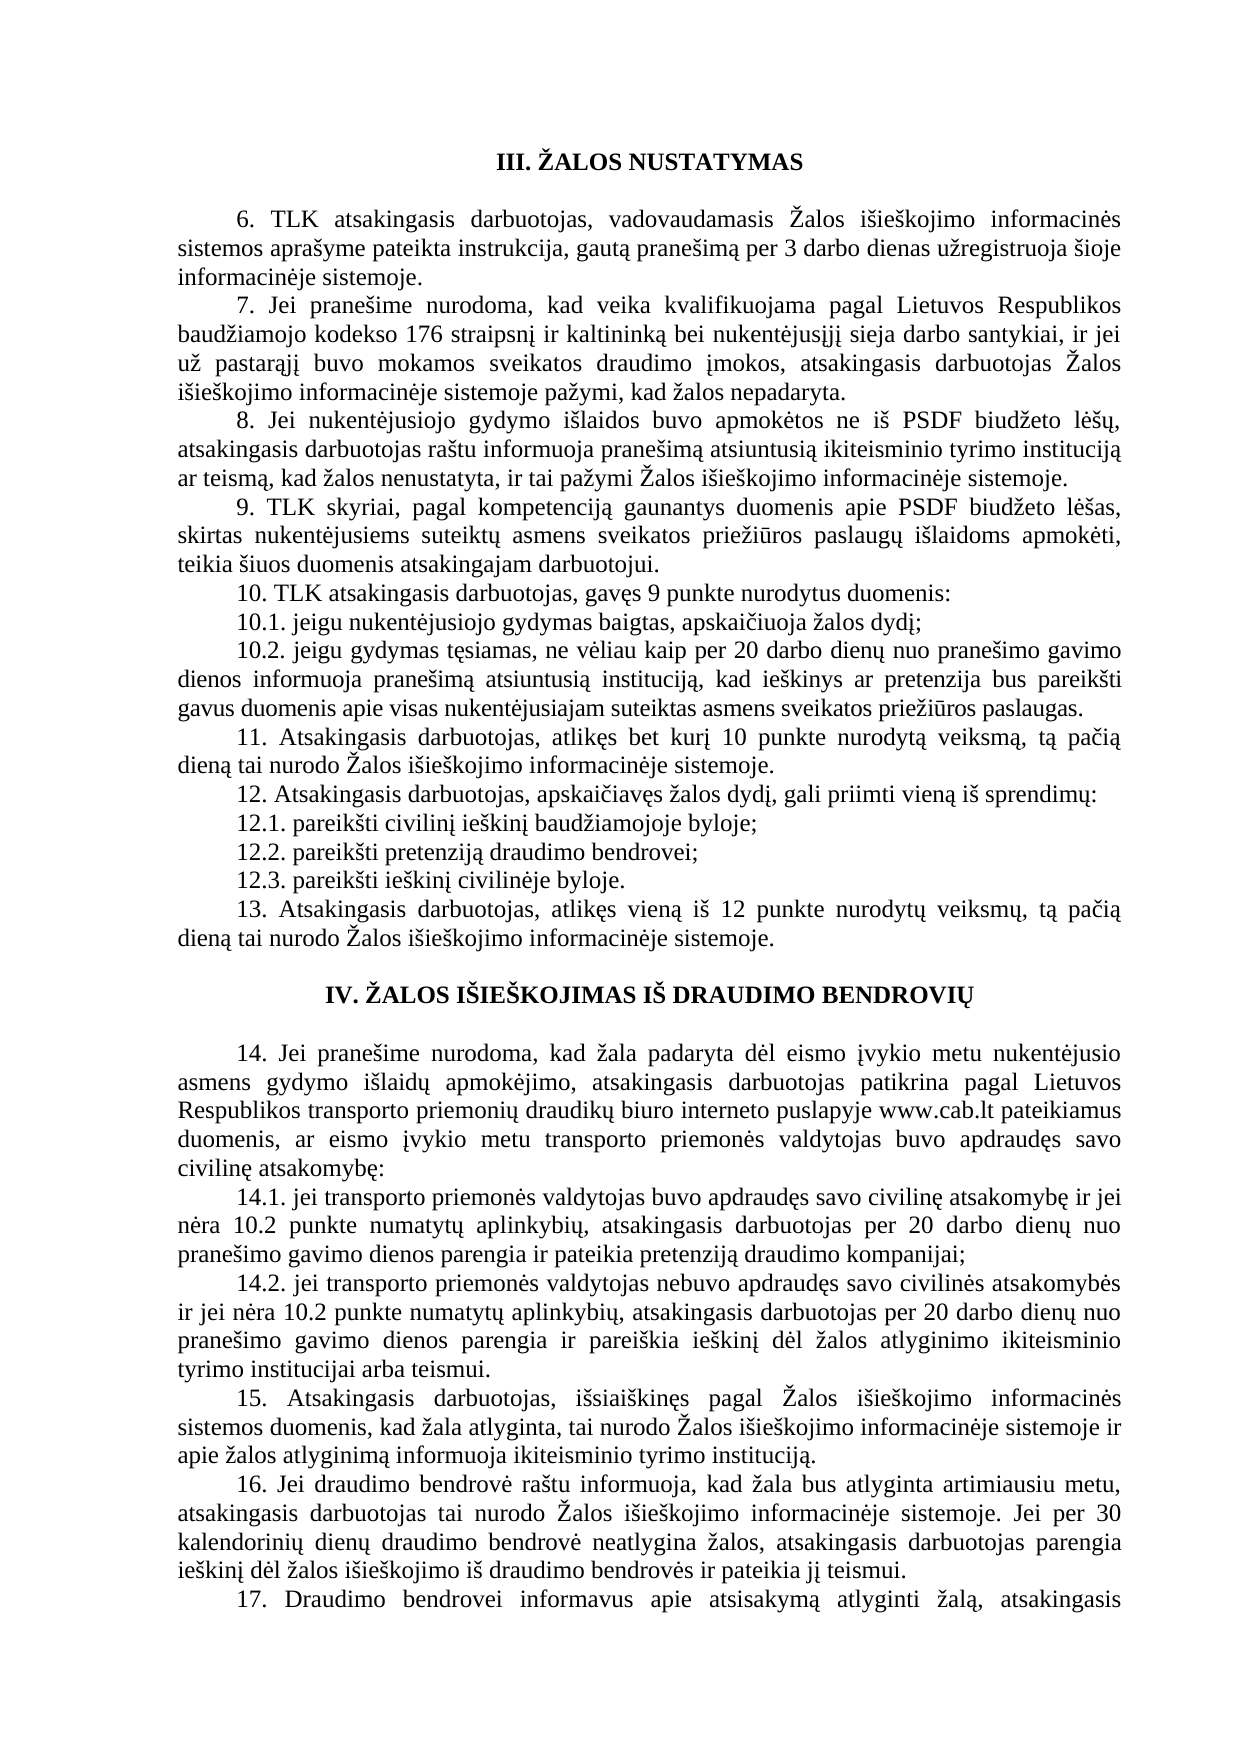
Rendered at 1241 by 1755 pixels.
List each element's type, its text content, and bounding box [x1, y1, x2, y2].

text 10.1. jeigu nukentėjusiojo gydymas baigtas, apskaičiuoja žalos dydį; [177, 607, 1122, 636]
text 8. Jei nukentėjusiojo gydymo išlaidos buvo apmokėtos ne iš PSDF biudžeto lėšų, atsakingasis darbuotojas raštu informuoja pranešimą atsiuntusią ikiteisminio tyrimo instituciją ar teismą, kad žalos nenustatyta, ir tai pažymi Žalos išieškojimo informacinėje sistemoje. [177, 406, 1122, 492]
text 14.1. jei transporto priemonės valdytojas buvo apdraudęs savo civilinę atsakomybę ir jei nėra 10.2 punkte numatytų aplinkybių, atsakingasis darbuotojas per 20 darbo dienų nuo pranešimo gavimo dienos parengia ir pateikia pretenziją draudimo kompanijai; [177, 1182, 1122, 1268]
text 13. Atsakingasis darbuotojas, atlikęs vieną iš 12 punkte nurodytų veiksmų, tą pačią dieną tai nurodo Žalos išieškojimo informacinėje sistemoje. [177, 894, 1122, 952]
text 10. TLK atsakingasis darbuotojas, gavęs 9 punkte nurodytus duomenis: [177, 578, 1122, 607]
text 14. Jei pranešime nurodoma, kad žala padaryta dėl eismo įvykio metu nukentėjusio asmens gydymo išlaidų apmokėjimo, atsakingasis darbuotojas patikrina pagal Lietuvos Respublikos transporto priemonių draudikų biuro interneto puslapyje www.cab.lt pateikiamus duomenis, ar eismo įvykio metu transporto priemonės valdytojas buvo apdraudęs savo civilinę atsakomybę: [177, 1038, 1122, 1182]
text 7. Jei pranešime nurodoma, kad veika kvalifikuojama pagal Lietuvos Respublikos baudžiamojo kodekso 176 straipsnį ir kaltininką bei nukentėjusįjį sieja darbo santykiai, ir jei už pastarąjį buvo mokamos sveikatos draudimo įmokos, atsakingasis darbuotojas Žalos išieškojimo informacinėje sistemoje pažymi, kad žalos nepadaryta. [177, 291, 1122, 406]
text 17. Draudimo bendrovei informavus apie atsisakymą atlyginti žalą, atsakingasis [177, 1584, 1122, 1613]
text 15. Atsakingasis darbuotojas, išsiaiškinęs pagal Žalos išieškojimo informacinės sistemos duomenis, kad žala atlyginta, tai nurodo Žalos išieškojimo informacinėje sistemoje ir apie žalos atlyginimą informuoja ikiteisminio tyrimo instituciją. [177, 1383, 1122, 1469]
text IV. ŽALOS IŠIEŠKOJIMAS IŠ DRAUDIMO BENDROVIŲ [177, 981, 1122, 1009]
text 12.2. pareikšti pretenziją draudimo bendrovei; [177, 837, 1122, 866]
text 11. Atsakingasis darbuotojas, atlikęs bet kurį 10 punkte nurodytą veiksmą, tą pačią dieną tai nurodo Žalos išieškojimo informacinėje sistemoje. [177, 722, 1122, 779]
text 16. Jei draudimo bendrovė raštu informuoja, kad žala bus atlyginta artimiausiu metu, atsakingasis darbuotojas tai nurodo Žalos išieškojimo informacinėje sistemoje. Jei per 30 kalendorinių dienų draudimo bendrovė neatlygina žalos, atsakingasis darbuotojas parengia ieškinį dėl žalos išieškojimo iš draudimo bendrovės ir pateikia jį teismui. [177, 1469, 1122, 1584]
text 6. TLK atsakingasis darbuotojas, vadovaudamasis Žalos išieškojimo informacinės sistemos aprašyme pateikta instrukcija, gautą pranešimą per 3 darbo dienas užregistruoja šioje informacinėje sistemoje. [177, 204, 1122, 291]
text 12.3. pareikšti ieškinį civilinėje byloje. [177, 866, 1122, 894]
text 10.2. jeigu gydymas tęsiamas, ne vėliau kaip per 20 darbo dienų nuo pranešimo gavimo dienos informuoja pranešimą atsiuntusią instituciją, kad ieškinys ar pretenzija bus pareikšti gavus duomenis apie visas nukentėjusiajam suteiktas asmens sveikatos priežiūros paslaugas. [177, 636, 1122, 722]
text 14.2. jei transporto priemonės valdytojas nebuvo apdraudęs savo civilinės atsakomybės ir jei nėra 10.2 punkte numatytų aplinkybių, atsakingasis darbuotojas per 20 darbo dienų nuo pranešimo gavimo dienos parengia ir pareiškia ieškinį dėl žalos atlyginimo ikiteisminio tyrimo institucijai arba teismui. [177, 1268, 1122, 1383]
text 12. Atsakingasis darbuotojas, apskaičiavęs žalos dydį, gali priimti vieną iš sprendimų: [177, 779, 1122, 808]
text 12.1. pareikšti civilinį ieškinį baudžiamojoje byloje; [177, 808, 1122, 837]
text 9. TLK skyriai, pagal kompetenciją gaunantys duomenis apie PSDF biudžeto lėšas, skirtas nukentėjusiems suteiktų asmens sveikatos priežiūros paslaugų išlaidoms apmokėti, teikia šiuos duomenis atsakingajam darbuotojui. [177, 492, 1122, 578]
text III. ŽALOS NUSTATYMAS [177, 147, 1122, 176]
